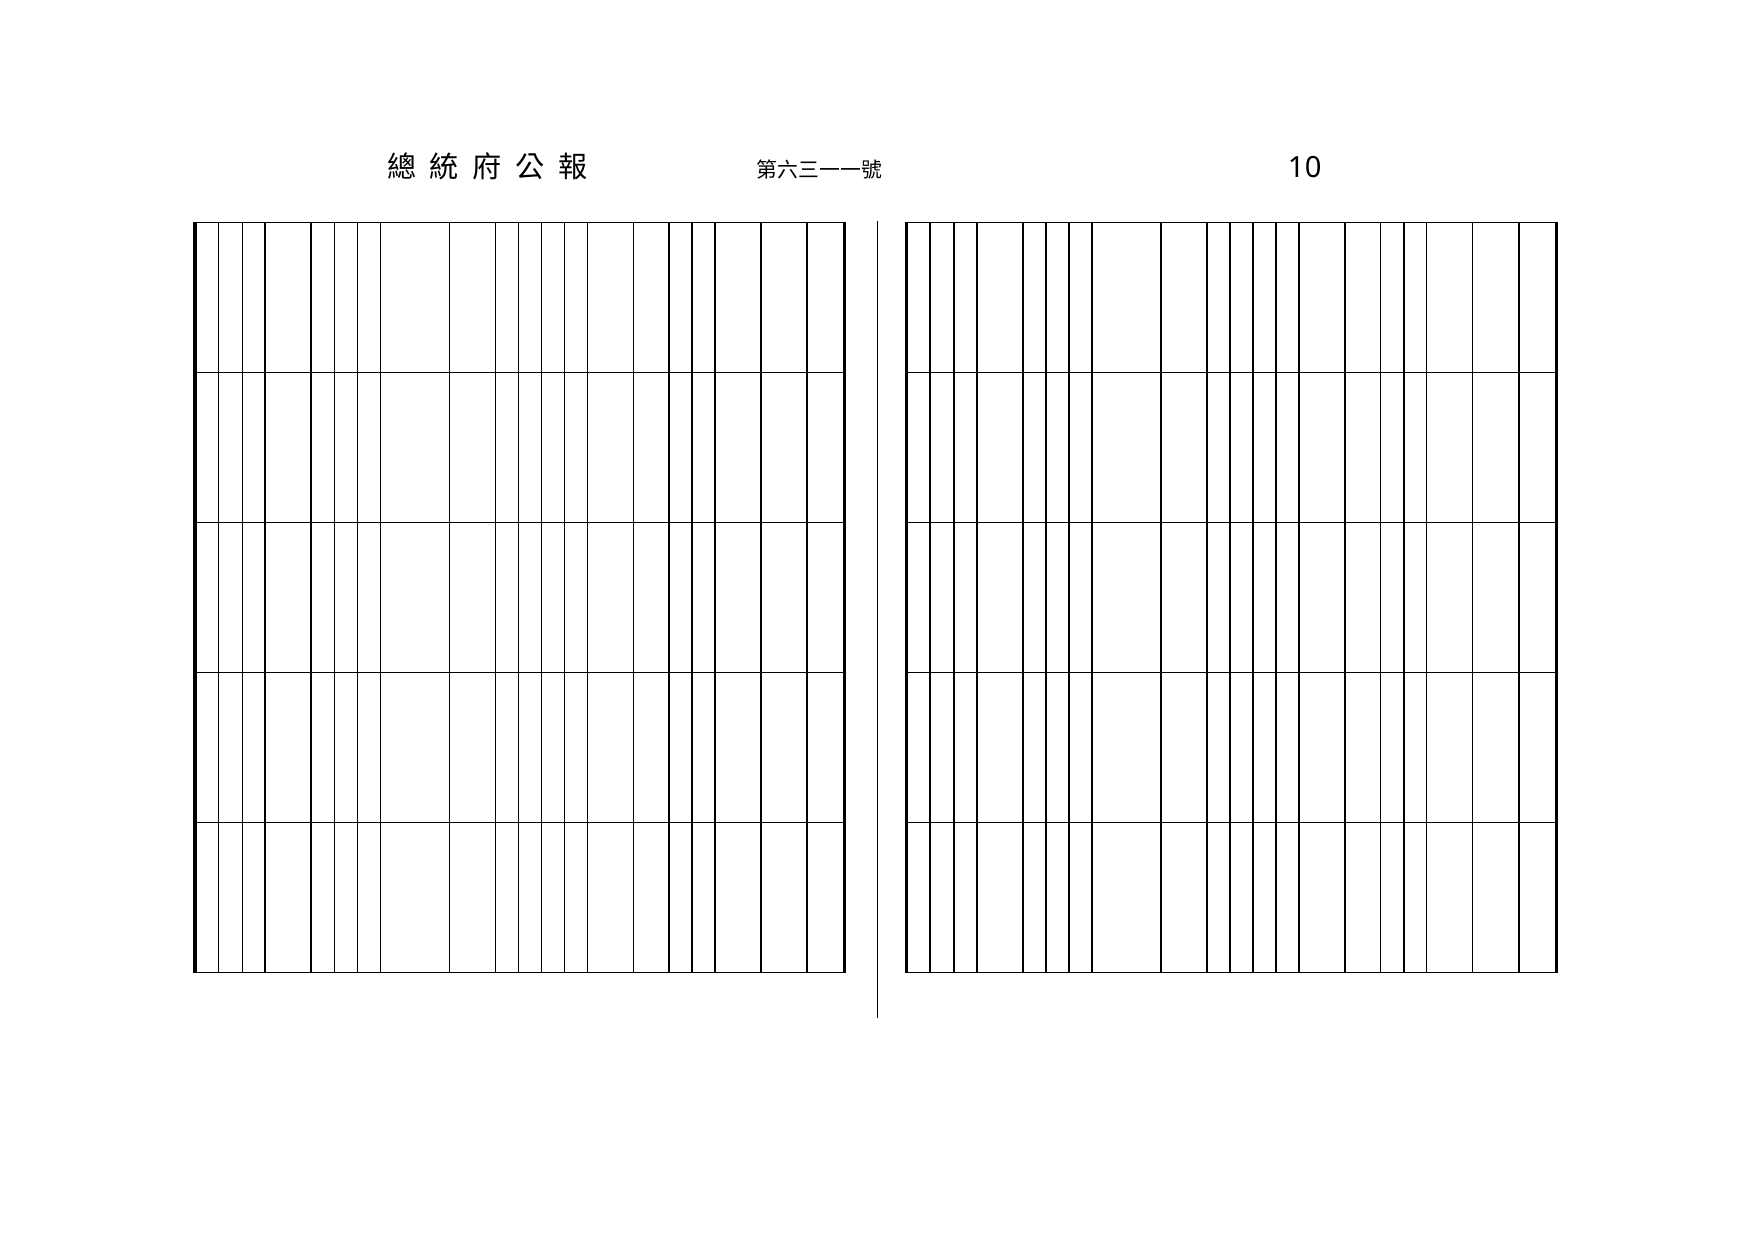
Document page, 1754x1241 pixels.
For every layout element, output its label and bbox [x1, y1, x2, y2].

table_cell [358, 373, 380, 522]
table_cell [335, 673, 357, 822]
table_cell [670, 523, 691, 672]
table_cell [335, 223, 357, 372]
table_cell [1427, 223, 1450, 372]
table_cell [1208, 223, 1229, 372]
table_cell [1496, 223, 1518, 372]
table_cell [243, 673, 264, 822]
table_cell [565, 373, 587, 522]
table_cell [496, 673, 518, 822]
table_cell [450, 523, 472, 672]
table_cell [266, 823, 288, 972]
table_cell [716, 823, 738, 972]
table_cell [955, 673, 976, 822]
table_cell [197, 673, 218, 822]
table_cell [931, 373, 953, 522]
table_cell [312, 373, 334, 522]
table_cell [634, 223, 668, 372]
table_cell [496, 823, 518, 972]
table_cell [1231, 373, 1252, 522]
table_cell [978, 523, 1000, 672]
table_cell [288, 673, 310, 822]
table_cell [1000, 673, 1022, 822]
table_cell [931, 523, 953, 672]
table_cell [381, 373, 403, 522]
table_cell [1093, 373, 1115, 522]
table_cell [450, 373, 472, 522]
table_cell [1450, 673, 1472, 822]
table_cell [1138, 223, 1160, 372]
table_cell [784, 223, 806, 372]
table_cell [1277, 373, 1298, 522]
table_cell [496, 523, 518, 672]
table_cell [738, 673, 760, 822]
table_cell [1322, 823, 1344, 972]
table_cell [808, 223, 843, 372]
table_cell [1162, 373, 1184, 522]
table_cell [197, 823, 218, 972]
table_cell [1520, 823, 1555, 972]
table_cell [358, 823, 380, 972]
table_cell [1520, 523, 1555, 672]
table_cell [1162, 823, 1184, 972]
table_cell [955, 373, 976, 522]
table_cell [978, 373, 1000, 522]
table_cell [519, 823, 541, 972]
table_cell [762, 373, 784, 522]
table_cell [808, 373, 843, 522]
table_cell [1000, 223, 1022, 372]
table_cell [381, 673, 403, 822]
table_cell [978, 673, 1000, 822]
table_cell [1070, 223, 1091, 372]
table_cell [542, 523, 564, 672]
table_cell [1000, 823, 1022, 972]
table_cell [693, 523, 714, 672]
table_cell [634, 673, 668, 822]
table_cell [1070, 673, 1091, 822]
table_cell [381, 823, 403, 972]
table_cell [1024, 223, 1045, 372]
table_cell [426, 673, 449, 822]
table_cell [716, 673, 738, 822]
table_cell [1208, 373, 1229, 522]
table_cell [1070, 373, 1091, 522]
table_cell [1450, 373, 1472, 522]
table_cell [588, 823, 611, 972]
table_cell [1473, 223, 1496, 372]
table_cell [693, 373, 714, 522]
table_cell [1138, 673, 1160, 822]
table_cell [243, 223, 264, 372]
table_cell [1047, 673, 1068, 822]
table_cell [784, 673, 806, 822]
table_cell [588, 223, 611, 372]
table_cell [762, 523, 784, 672]
table_cell [1473, 823, 1496, 972]
table_cell [716, 523, 738, 672]
table_cell [1473, 523, 1496, 672]
table_cell [1024, 523, 1045, 672]
table_cell [784, 823, 806, 972]
table_cell [693, 673, 714, 822]
table_cell [1381, 223, 1403, 372]
table_cell [542, 673, 564, 822]
table_cell [693, 823, 714, 972]
table_cell [1208, 823, 1229, 972]
table_cell [542, 823, 564, 972]
table_cell [1000, 523, 1022, 672]
table_cell [978, 223, 1000, 372]
table_cell [473, 223, 495, 372]
table_cell [1184, 673, 1206, 822]
table_cell [312, 223, 334, 372]
table_cell [219, 523, 242, 672]
table_cell [1254, 823, 1275, 972]
table_cell [693, 223, 714, 372]
table_cell [955, 523, 976, 672]
table_cell [1346, 523, 1380, 672]
table_cell [738, 823, 760, 972]
table_cell [381, 223, 403, 372]
table_cell [426, 523, 449, 672]
table_cell [611, 223, 633, 372]
table_cell [762, 223, 784, 372]
table_cell [403, 223, 426, 372]
table_cell [670, 373, 691, 522]
table_cell [1231, 673, 1252, 822]
table_cell [243, 823, 264, 972]
table_cell [1115, 373, 1138, 522]
table_cell [1427, 523, 1450, 672]
table_cell [565, 223, 587, 372]
table_cell [1047, 523, 1068, 672]
table_cell [634, 523, 668, 672]
table_cell [1473, 673, 1496, 822]
table_cell [1000, 373, 1022, 522]
table_cell [219, 823, 242, 972]
table_cell [288, 223, 310, 372]
table_cell [1024, 373, 1045, 522]
table_cell [588, 673, 611, 822]
table_cell [243, 523, 264, 672]
table_cell [978, 823, 1000, 972]
table_cell [1162, 523, 1184, 672]
table_cell [219, 373, 242, 522]
table_cell [1093, 223, 1115, 372]
table_cell [1254, 223, 1275, 372]
table_cell [335, 823, 357, 972]
table_cell [955, 823, 976, 972]
table_cell [1277, 673, 1298, 822]
table_cell [1520, 673, 1555, 822]
table_cell [1496, 523, 1518, 672]
table_cell [450, 673, 472, 822]
table_cell [1254, 523, 1275, 672]
table_cell [1346, 823, 1380, 972]
table_cell [1381, 523, 1403, 672]
table_cell [450, 823, 472, 972]
table_cell [266, 223, 288, 372]
table_cell [519, 373, 541, 522]
table_cell [1300, 223, 1322, 372]
table_cell [1277, 223, 1298, 372]
table_cell [1070, 523, 1091, 672]
table_cell [473, 373, 495, 522]
table_cell [1520, 373, 1555, 522]
table_cell [335, 373, 357, 522]
table_cell [1093, 673, 1115, 822]
table_cell [670, 223, 691, 372]
table_cell [1322, 523, 1344, 672]
table_cell [931, 673, 953, 822]
table_cell [1231, 823, 1252, 972]
table_cell [197, 523, 218, 672]
table_cell [762, 823, 784, 972]
table_cell [1093, 523, 1115, 672]
table_cell [1254, 673, 1275, 822]
table_cell [426, 373, 449, 522]
table_cell [358, 223, 380, 372]
table_cell [1496, 823, 1518, 972]
table_cell [1024, 673, 1045, 822]
table_cell [1405, 373, 1426, 522]
table_cell [1405, 223, 1426, 372]
table_cell [426, 823, 449, 972]
table_cell [1322, 673, 1344, 822]
table_cell [496, 223, 518, 372]
table_cell [611, 373, 633, 522]
table_cell [288, 373, 310, 522]
table_cell [908, 673, 929, 822]
table_cell [1300, 823, 1322, 972]
table_cell [403, 523, 426, 672]
table_cell [1450, 823, 1472, 972]
table_cell [1405, 673, 1426, 822]
table_cell [908, 523, 929, 672]
table_cell [1346, 373, 1380, 522]
table_cell [1162, 223, 1184, 372]
table_cell [908, 823, 929, 972]
table_cell [1093, 823, 1115, 972]
table_cell [1346, 223, 1380, 372]
table_cell [312, 823, 334, 972]
table_cell [1427, 373, 1450, 522]
table_cell [1496, 373, 1518, 522]
table_cell [1405, 523, 1426, 672]
table_cell [1138, 373, 1160, 522]
table_cell [611, 823, 633, 972]
table_cell [312, 673, 334, 822]
table_cell [1405, 823, 1426, 972]
table_cell [1047, 373, 1068, 522]
table_cell [426, 223, 449, 372]
table_cell [197, 223, 218, 372]
table_cell [1115, 223, 1138, 372]
table_cell [197, 373, 218, 522]
table_cell [519, 523, 541, 672]
table_cell [335, 523, 357, 672]
table_cell [784, 373, 806, 522]
table_cell [670, 823, 691, 972]
table_cell [931, 823, 953, 972]
table_cell [1427, 673, 1450, 822]
table_cell [908, 223, 929, 372]
table_cell [1322, 373, 1344, 522]
table_cell [1300, 523, 1322, 672]
table_cell [1300, 373, 1322, 522]
table_cell [1450, 223, 1472, 372]
table_cell [1115, 523, 1138, 672]
table_cell [1520, 223, 1555, 372]
table_cell [381, 523, 403, 672]
table_cell [1184, 223, 1206, 372]
table_cell [955, 223, 976, 372]
table_cell [266, 673, 288, 822]
table_cell [1254, 373, 1275, 522]
table_cell [565, 523, 587, 672]
table_cell [403, 823, 426, 972]
table_cell [931, 223, 953, 372]
table_cell [1277, 523, 1298, 672]
table_cell [266, 373, 288, 522]
table_cell [565, 823, 587, 972]
table_cell [738, 373, 760, 522]
table_cell [784, 523, 806, 672]
table_cell [519, 673, 541, 822]
table_cell [1138, 523, 1160, 672]
table_cell [288, 523, 310, 672]
table_cell [1322, 223, 1344, 372]
table_cell [1070, 823, 1091, 972]
table_cell [808, 673, 843, 822]
table_cell [588, 373, 611, 522]
table_cell [288, 823, 310, 972]
table_cell [1047, 223, 1068, 372]
table_cell [634, 373, 668, 522]
table_cell [1115, 673, 1138, 822]
table_cell [473, 823, 495, 972]
table_cell [808, 523, 843, 672]
table_cell [266, 523, 288, 672]
table_cell [403, 373, 426, 522]
table_cell [1024, 823, 1045, 972]
table_cell [1162, 673, 1184, 822]
table_cell [1381, 373, 1403, 522]
table_cell [762, 673, 784, 822]
table_cell [1138, 823, 1160, 972]
table_cell [542, 223, 564, 372]
table_cell [450, 223, 472, 372]
table_cell [670, 673, 691, 822]
table_cell [1473, 373, 1496, 522]
table_cell [1381, 823, 1403, 972]
table_cell [1231, 223, 1252, 372]
table_cell [634, 823, 668, 972]
table_cell [542, 373, 564, 522]
table_cell [1381, 673, 1403, 822]
table_cell [219, 223, 242, 372]
table_cell [611, 523, 633, 672]
table_cell [312, 523, 334, 672]
table_cell [1231, 523, 1252, 672]
table_cell [716, 373, 738, 522]
table_cell [219, 673, 242, 822]
table_cell [358, 523, 380, 672]
table_cell [908, 373, 929, 522]
table_cell [1184, 823, 1206, 972]
table_cell [403, 673, 426, 822]
table_cell [358, 673, 380, 822]
table_cell [1208, 523, 1229, 672]
table_cell [588, 523, 611, 672]
table_cell [1450, 523, 1472, 672]
table_cell [1208, 673, 1229, 822]
table_cell [496, 373, 518, 522]
table_cell [519, 223, 541, 372]
table_cell [808, 823, 843, 972]
table_cell [1427, 823, 1450, 972]
table_cell [1496, 673, 1518, 822]
table_cell [738, 523, 760, 672]
table_cell [1047, 823, 1068, 972]
table_cell [611, 673, 633, 822]
table_cell [1184, 373, 1206, 522]
table_cell [1300, 673, 1322, 822]
table_cell [473, 523, 495, 672]
table_cell [565, 673, 587, 822]
table_cell [243, 373, 264, 522]
table_cell [1277, 823, 1298, 972]
table_cell [473, 673, 495, 822]
table_cell [738, 223, 760, 372]
table_cell [716, 223, 738, 372]
table_cell [1346, 673, 1380, 822]
table_cell [1115, 823, 1138, 972]
table_cell [1184, 523, 1206, 672]
